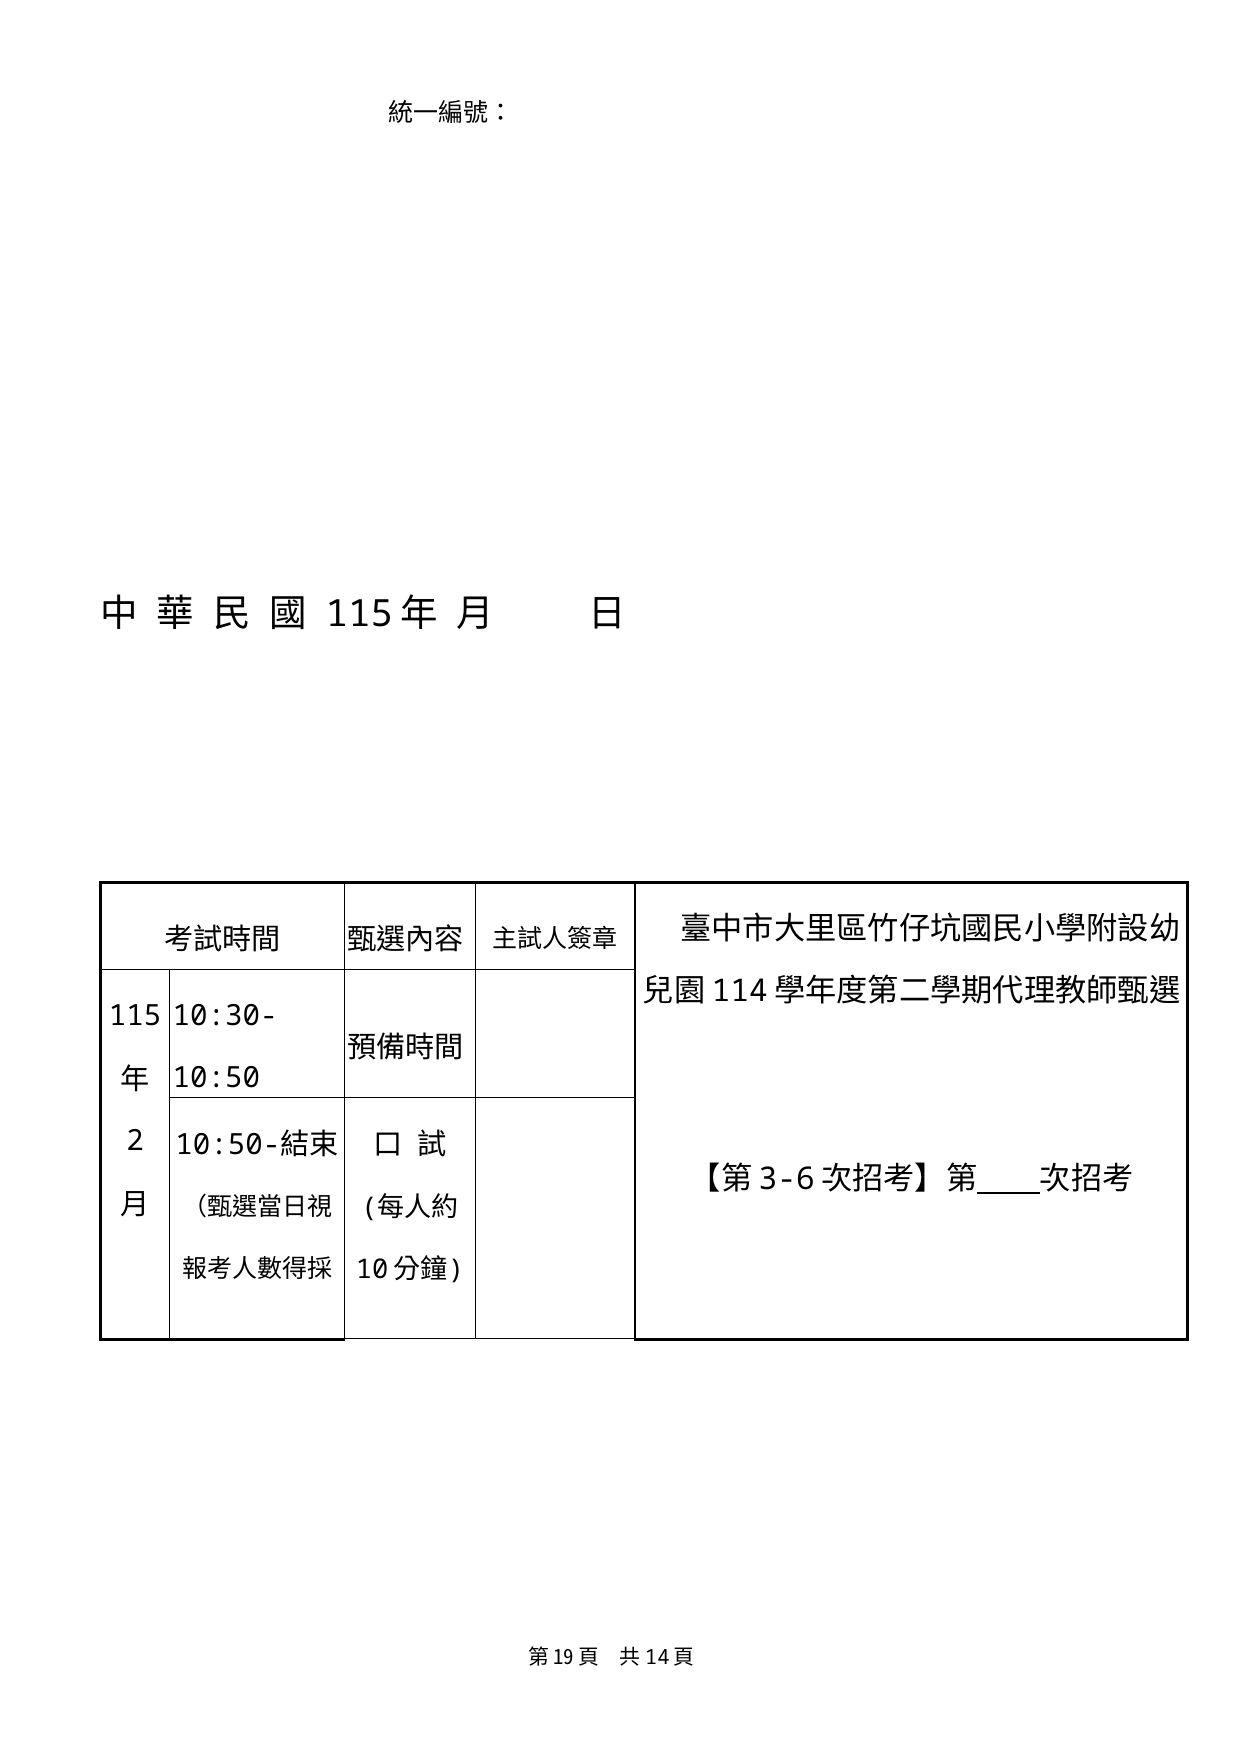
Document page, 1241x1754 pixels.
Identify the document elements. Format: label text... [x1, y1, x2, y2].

table_header 考試時間 [102, 884, 344, 969]
table_header 主試人簽章 [476, 884, 634, 969]
text 中 華 民 國 115年 月 日 [100, 568, 1122, 631]
table_cell 115 年 2 月 [102, 970, 169, 1338]
table_cell [476, 1098, 634, 1338]
table_cell [476, 970, 634, 1097]
table_header 甄選內容 [345, 884, 475, 969]
table_cell 10:30-10:50 [170, 970, 344, 1097]
text 統一編號： [100, 68, 1122, 131]
table_cell 預備時間 [345, 970, 475, 1097]
table_cell 10:50-結束 （甄選當日視報考人數得採 [170, 1098, 344, 1338]
table_header 臺中市大里區竹仔坑國民小學附設幼兒園114學年度第二學期代理教師甄選 【第3-6次招考】第 次招考 甄選類別：幼兒園代理教師 准考證號碼： 姓 名： [636, 884, 1186, 1338]
table_cell 口 試 (每人約10分鐘) [345, 1098, 475, 1338]
